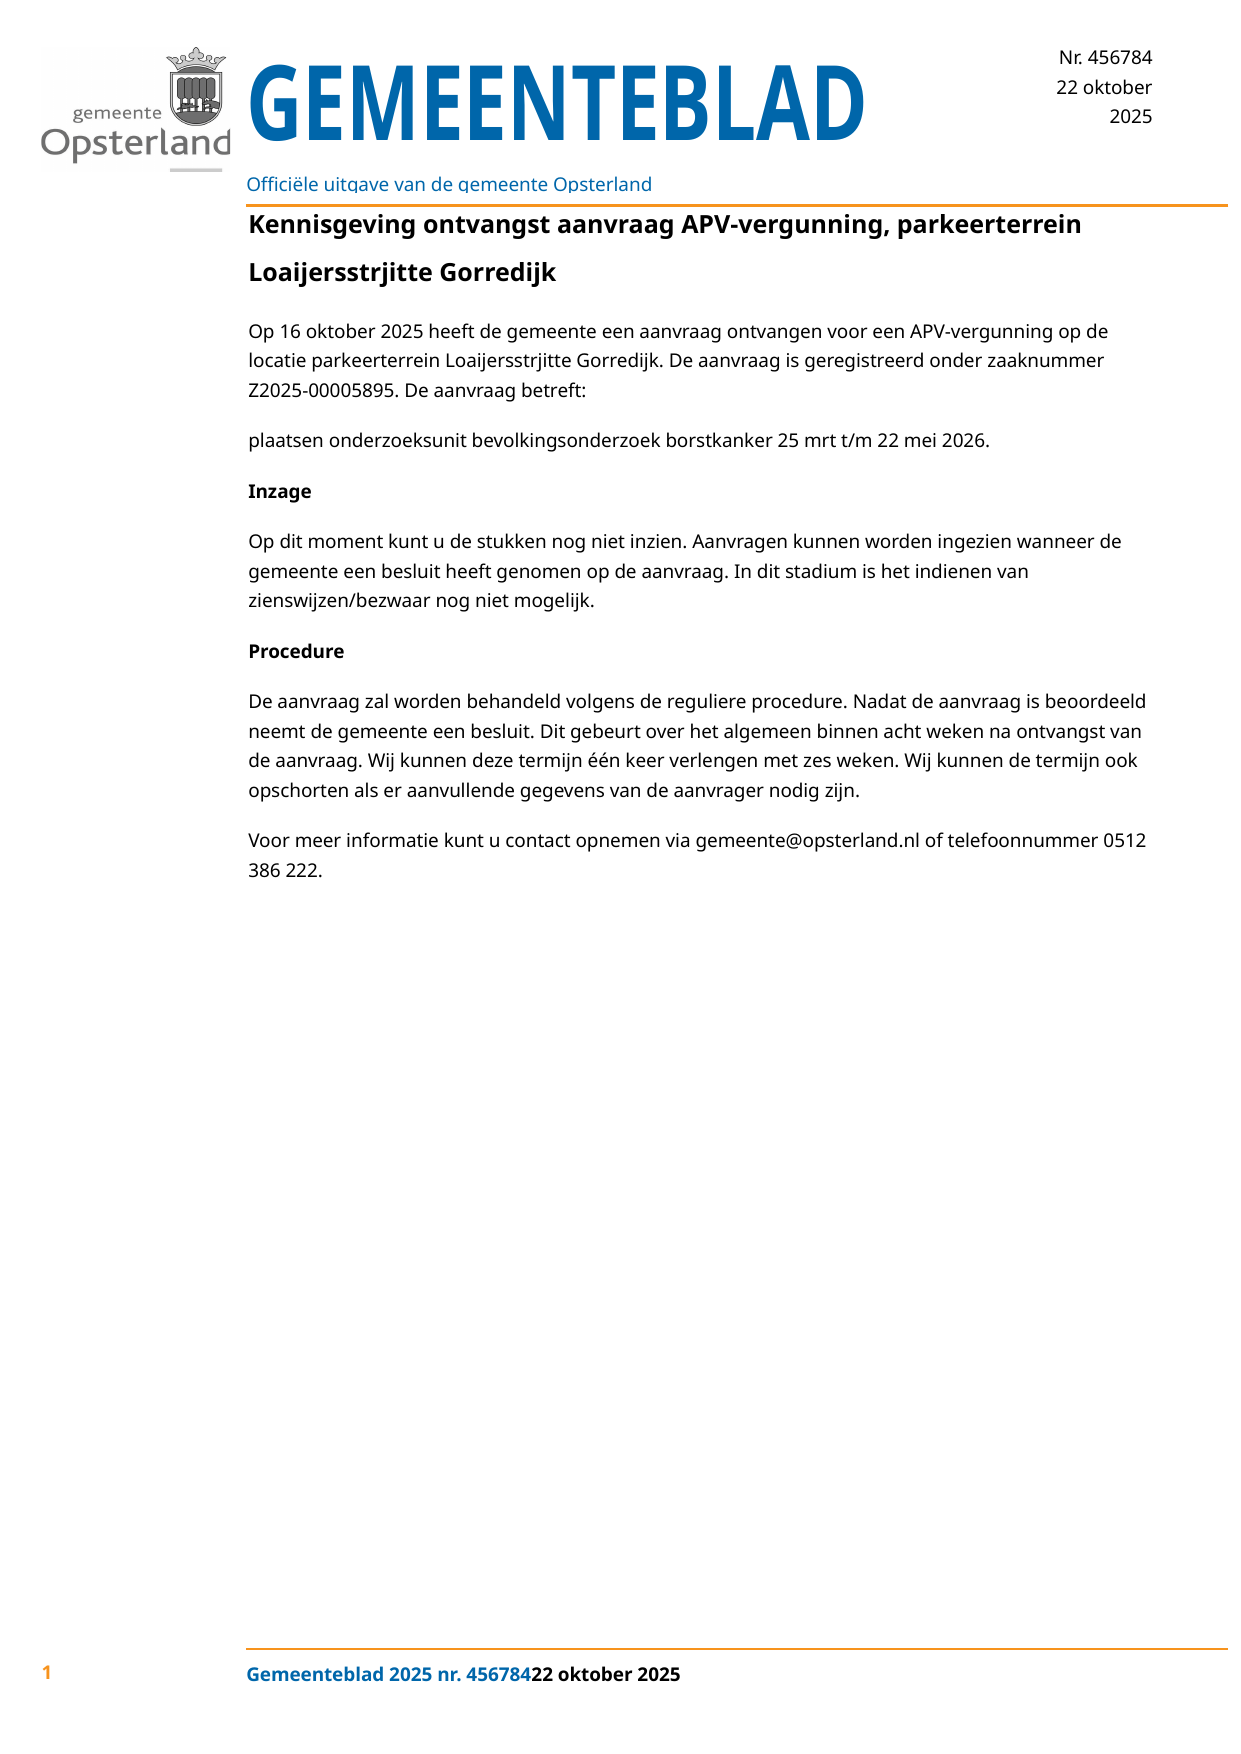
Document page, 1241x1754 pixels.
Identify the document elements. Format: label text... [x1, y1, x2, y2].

text Kennisgeving ontvangst aanvraag APV-vergunning, parkeerterrein Loaijersstrjitte Gorredijk [248, 207, 1152, 288]
text Op dit moment kunt u de stukken nog niet inzien. Aanvragen kunnen worden ingezien wanneer de gemeente een besluit heeft genomen op de aanvraag. In dit stadium is het indienen van zienswijzen/bezwaar nog niet mogelijk. [248, 528, 1152, 613]
picture [41, 47, 231, 172]
text Voor meer informatie kunt u contact opnemen via gemeente@opsterland.nl of telefoonnummer 0512 386 222. [248, 827, 1152, 883]
text plaatsen onderzoeksunit bevolkingsonderzoek borstkanker 25 mrt t/m 22 mei 2026. [248, 427, 1152, 453]
text Op 16 oktober 2025 heeft de gemeente een aanvraag ontvangen voor een APV-vergunning op de locatie parkeerterrein Loaijersstrjitte Gorredijk. De aanvraag is geregistreerd onder zaaknummer Z2025-00005895. De aanvraag betreft: [248, 318, 1152, 403]
text De aanvraag zal worden behandeld volgens de reguliere procedure. Nadat de aanvraag is beoordeeld neemt de gemeente een besluit. Dit gebeurt over het algemeen binnen acht weken na ontvangst van de aanvraag. Wij kunnen deze termijn één keer verlengen met zes weken. Wij kunnen de termijn ook opschorten als er aanvullende gegevens van de aanvrager nodig zijn. [248, 688, 1152, 803]
text Procedure [248, 638, 1152, 664]
text Inzage [248, 478, 1152, 504]
